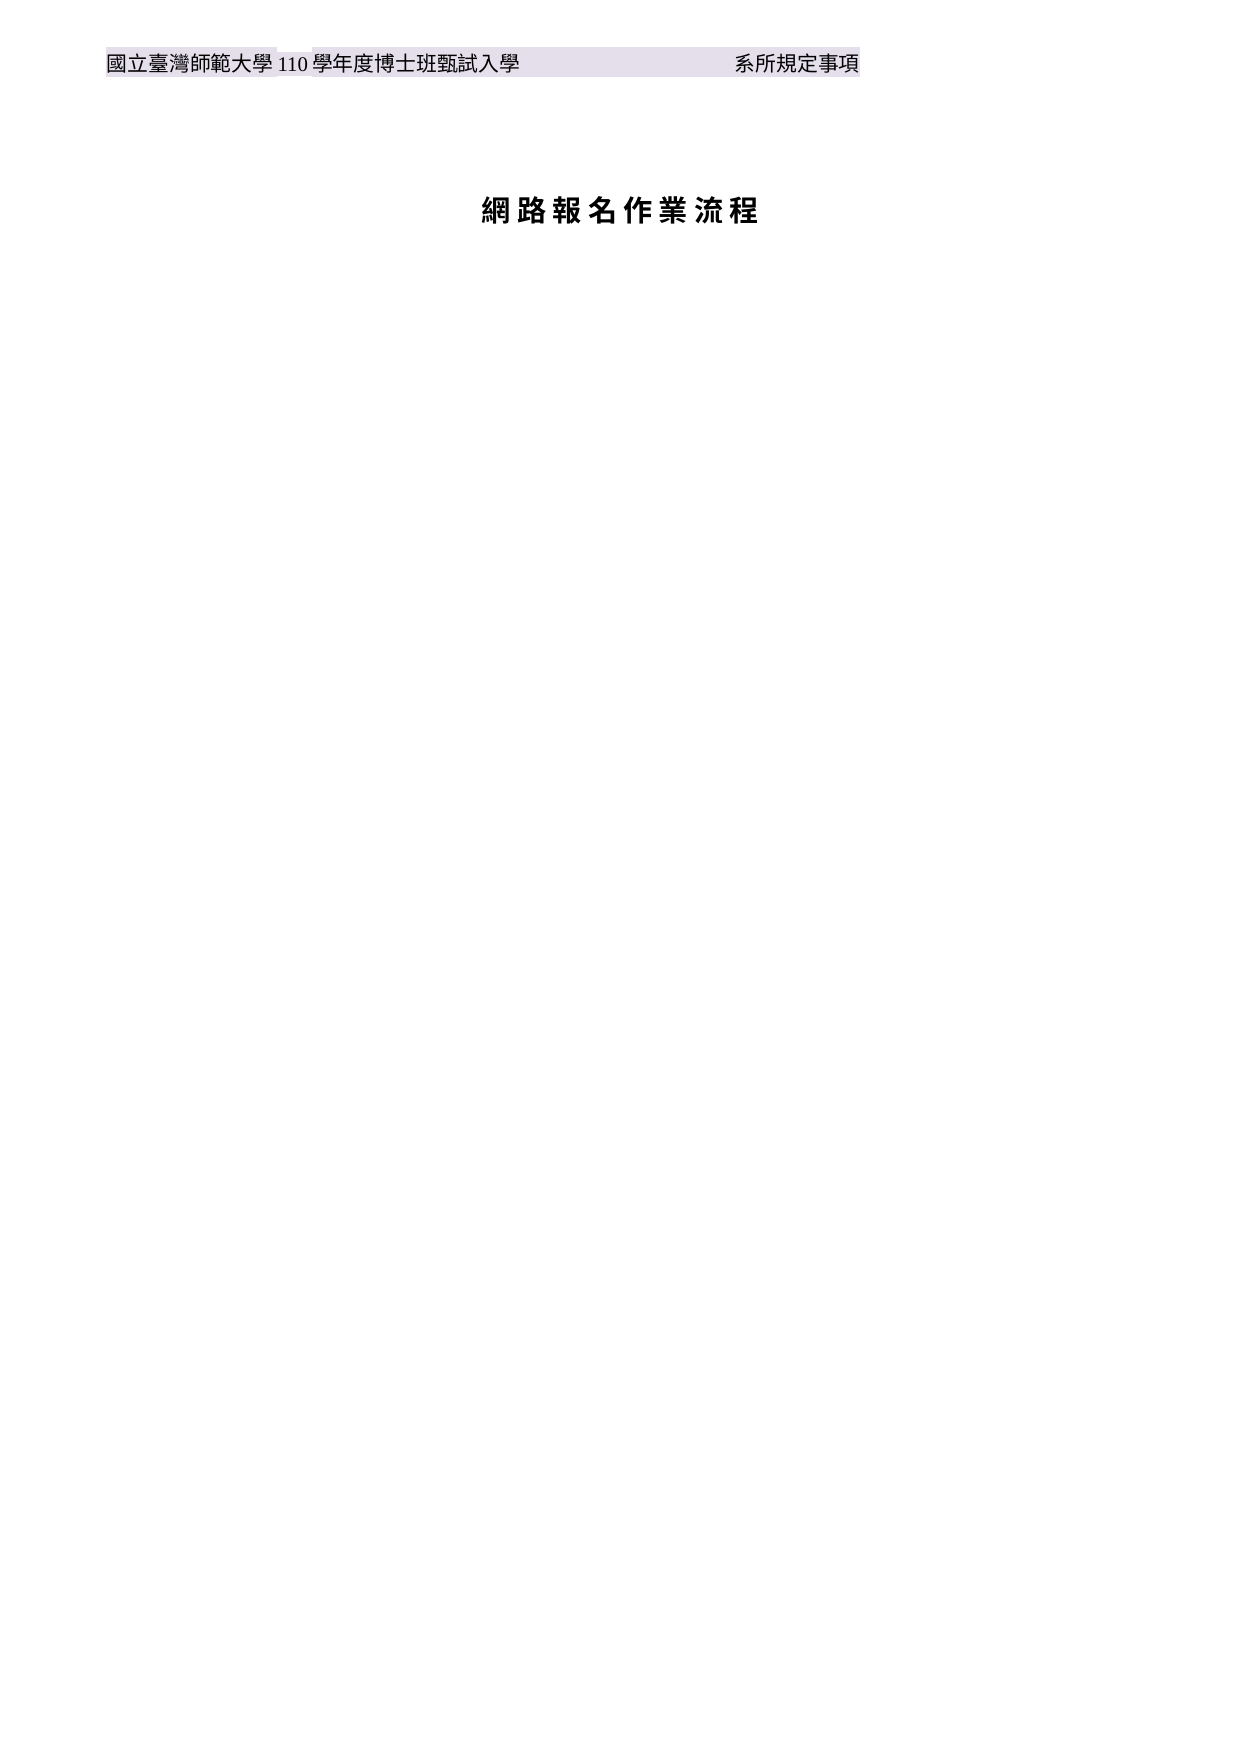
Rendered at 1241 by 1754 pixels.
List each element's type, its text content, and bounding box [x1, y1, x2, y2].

text 網路報名作業流程 [106, 167, 1134, 230]
